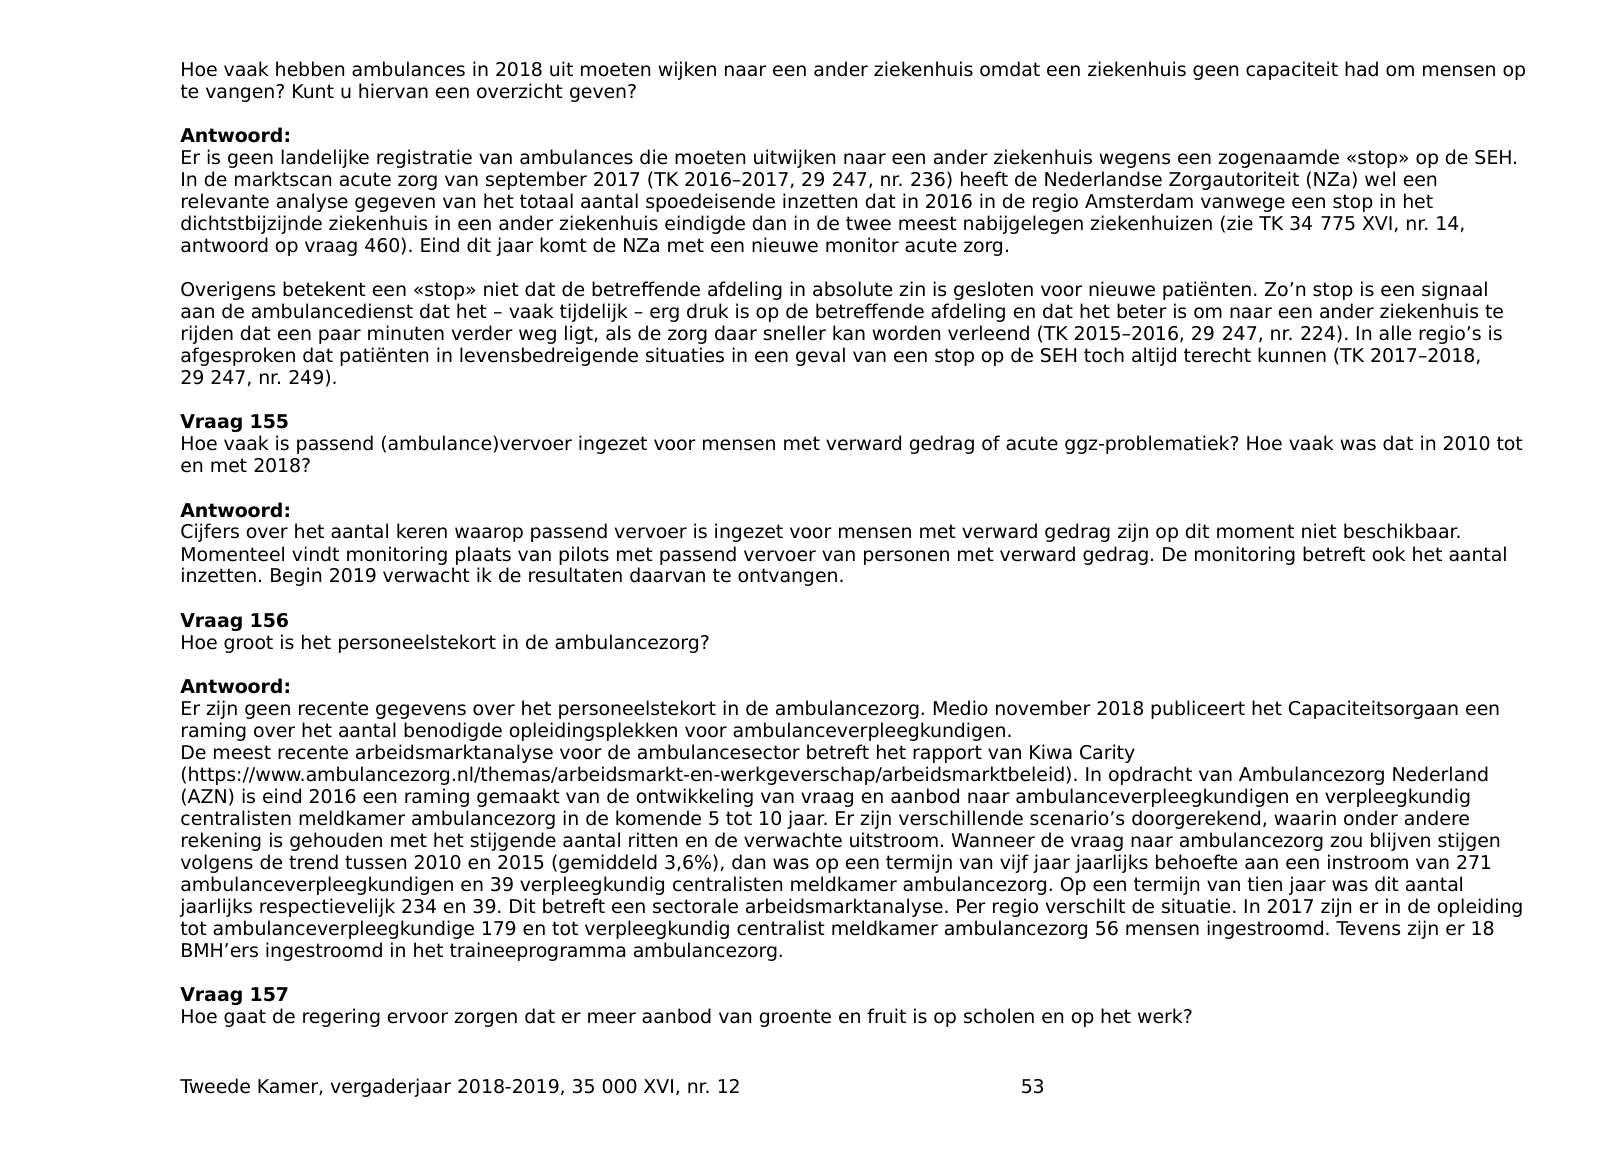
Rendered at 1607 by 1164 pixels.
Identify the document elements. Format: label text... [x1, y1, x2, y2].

text Antwoord: [180, 676, 1529, 698]
text Er is geen landelijke registratie van ambulances die moeten uitwijken naar een ander ziekenhuis wegens een zogenaamde «stop» op de SEH. In de marktscan acute zorg van september 2017 (TK 2016–2017, 29 247, nr. 236) heeft de Nederlandse Zorgautoriteit (NZa) wel een relevante analyse gegeven van het totaal aantal spoedeisende inzetten dat in 2016 in de regio Amsterdam vanwege een stop in het dichtstbijzijnde ziekenhuis in een ander ziekenhuis eindigde dan in de twee meest nabijgelegen ziekenhuizen (zie TK 34 775 XVI, nr. 14, antwoord op vraag 460). Eind dit jaar komt de NZa met een nieuwe monitor acute zorg. [180, 147, 1529, 257]
text De meest recente arbeidsmarktanalyse voor de ambulancesector betreft het rapport van Kiwa Carity (https://www.ambulancezorg.nl/themas/arbeidsmarkt-en-werkgeverschap/arbeidsmarktbeleid). In opdracht van Ambulancezorg Nederland (AZN) is eind 2016 een raming gemaakt van de ontwikkeling van vraag en aanbod naar ambulanceverpleegkundigen en verpleegkundig centralisten meldkamer ambulancezorg in de komende 5 tot 10 jaar. Er zijn verschillende scenario’s doorgerekend, waarin onder andere rekening is gehouden met het stijgende aantal ritten en de verwachte uitstroom. Wanneer de vraag naar ambulancezorg zou blijven stijgen volgens de trend tussen 2010 en 2015 (gemiddeld 3,6%), dan was op een termijn van vijf jaar jaarlijks behoefte aan een instroom van 271 ambulanceverpleegkundigen en 39 verpleegkundig centralisten meldkamer ambulancezorg. Op een termijn van tien jaar was dit aantal jaarlijks respectievelijk 234 en 39. Dit betreft een sectorale arbeidsmarktanalyse. Per regio verschilt de situatie. In 2017 zijn er in de opleiding tot ambulanceverpleegkundige 179 en tot verpleegkundig centralist meldkamer ambulancezorg 56 mensen ingestroomd. Tevens zijn er 18 BMH’ers ingestroomd in het traineeprogramma ambulancezorg. [180, 742, 1529, 961]
text Cijfers over het aantal keren waarop passend vervoer is ingezet voor mensen met verward gedrag zijn op dit moment niet beschikbaar. [180, 521, 1529, 543]
text Hoe groot is het personeelstekort in de ambulancezorg? [180, 632, 1529, 653]
text Antwoord: [180, 125, 1529, 147]
text Vraag 155 [180, 411, 1529, 433]
text Hoe gaat de regering ervoor zorgen dat er meer aanbod van groente en fruit is op scholen en op het werk? [180, 1006, 1529, 1028]
text Vraag 157 [180, 984, 1529, 1006]
text Momenteel vindt monitoring plaats van pilots met passend vervoer van personen met verward gedrag. De monitoring betreft ook het aantal inzetten. Begin 2019 verwacht ik de resultaten daarvan te ontvangen. [180, 543, 1529, 587]
text Vraag 156 [180, 609, 1529, 632]
text Er zijn geen recente gegevens over het personeelstekort in de ambulancezorg. Medio november 2018 publiceert het Capaciteitsorgaan een raming over het aantal benodigde opleidingsplekken voor ambulanceverpleegkundigen. [180, 698, 1529, 742]
text Overigens betekent een «stop» niet dat de betreffende afdeling in absolute zin is gesloten voor nieuwe patiënten. Zo’n stop is een signaal aan de ambulancedienst dat het – vaak tijdelijk – erg druk is op de betreffende afdeling en dat het beter is om naar een ander ziekenhuis te rijden dat een paar minuten verder weg ligt, als de zorg daar sneller kan worden verleend (TK 2015–2016, 29 247, nr. 224). In alle regio’s is afgesproken dat patiënten in levensbedreigende situaties in een geval van een stop op de SEH toch altijd terecht kunnen (TK 2017–2018, 29 247, nr. 249). [180, 279, 1529, 389]
text Antwoord: [180, 499, 1529, 521]
text Hoe vaak hebben ambulances in 2018 uit moeten wijken naar een ander ziekenhuis omdat een ziekenhuis geen capaciteit had om mensen op te vangen? Kunt u hiervan een overzicht geven? [180, 59, 1529, 103]
text Hoe vaak is passend (ambulance)vervoer ingezet voor mensen met verward gedrag of acute ggz-problematiek? Hoe vaak was dat in 2010 tot en met 2018? [180, 433, 1529, 477]
